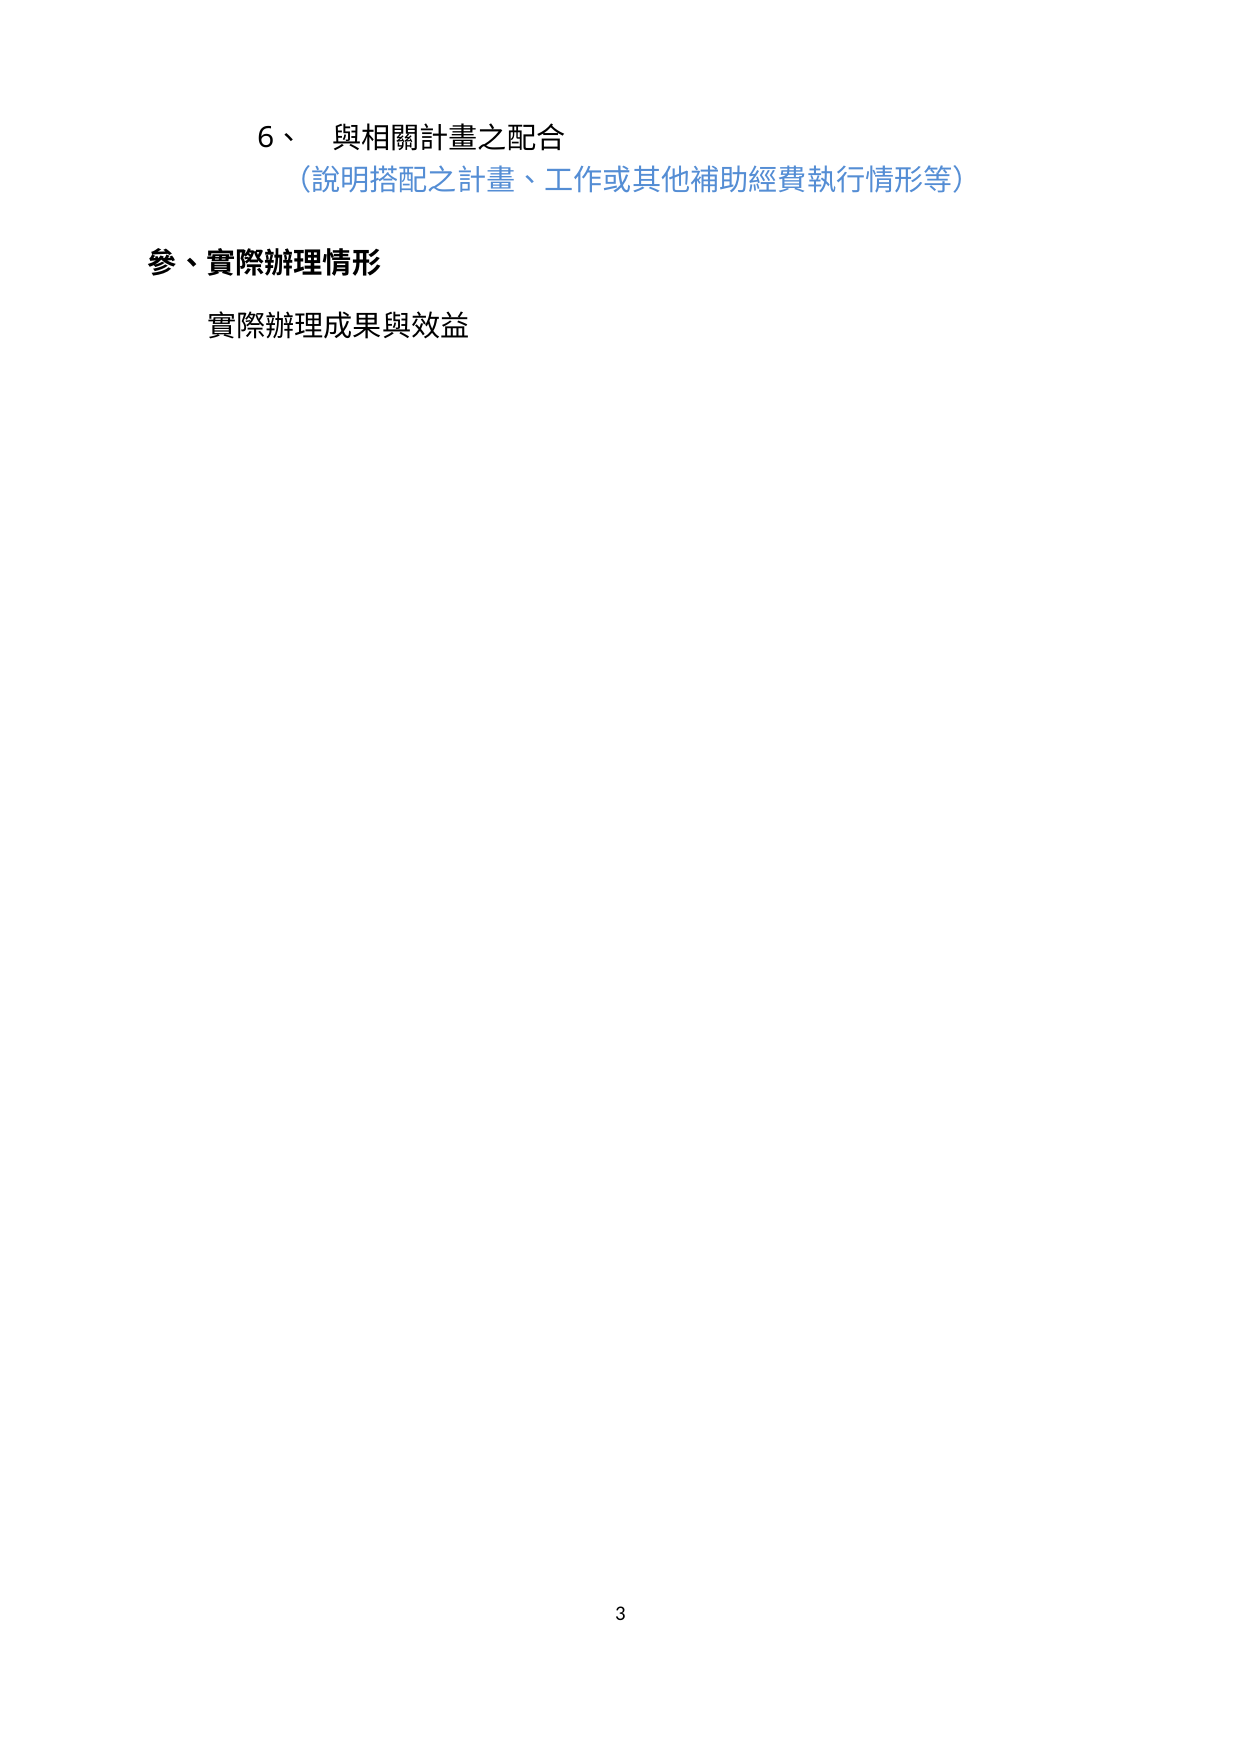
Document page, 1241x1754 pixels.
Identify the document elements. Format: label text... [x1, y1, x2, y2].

text 實際辦理成果與效益 [207, 282, 1092, 344]
text （說明搭配之計畫、工作或其他補助經費執行情形等） [282, 157, 1092, 199]
list 實際辦理情形 [148, 219, 1092, 282]
list 與相關計畫之配合 [257, 94, 1092, 157]
